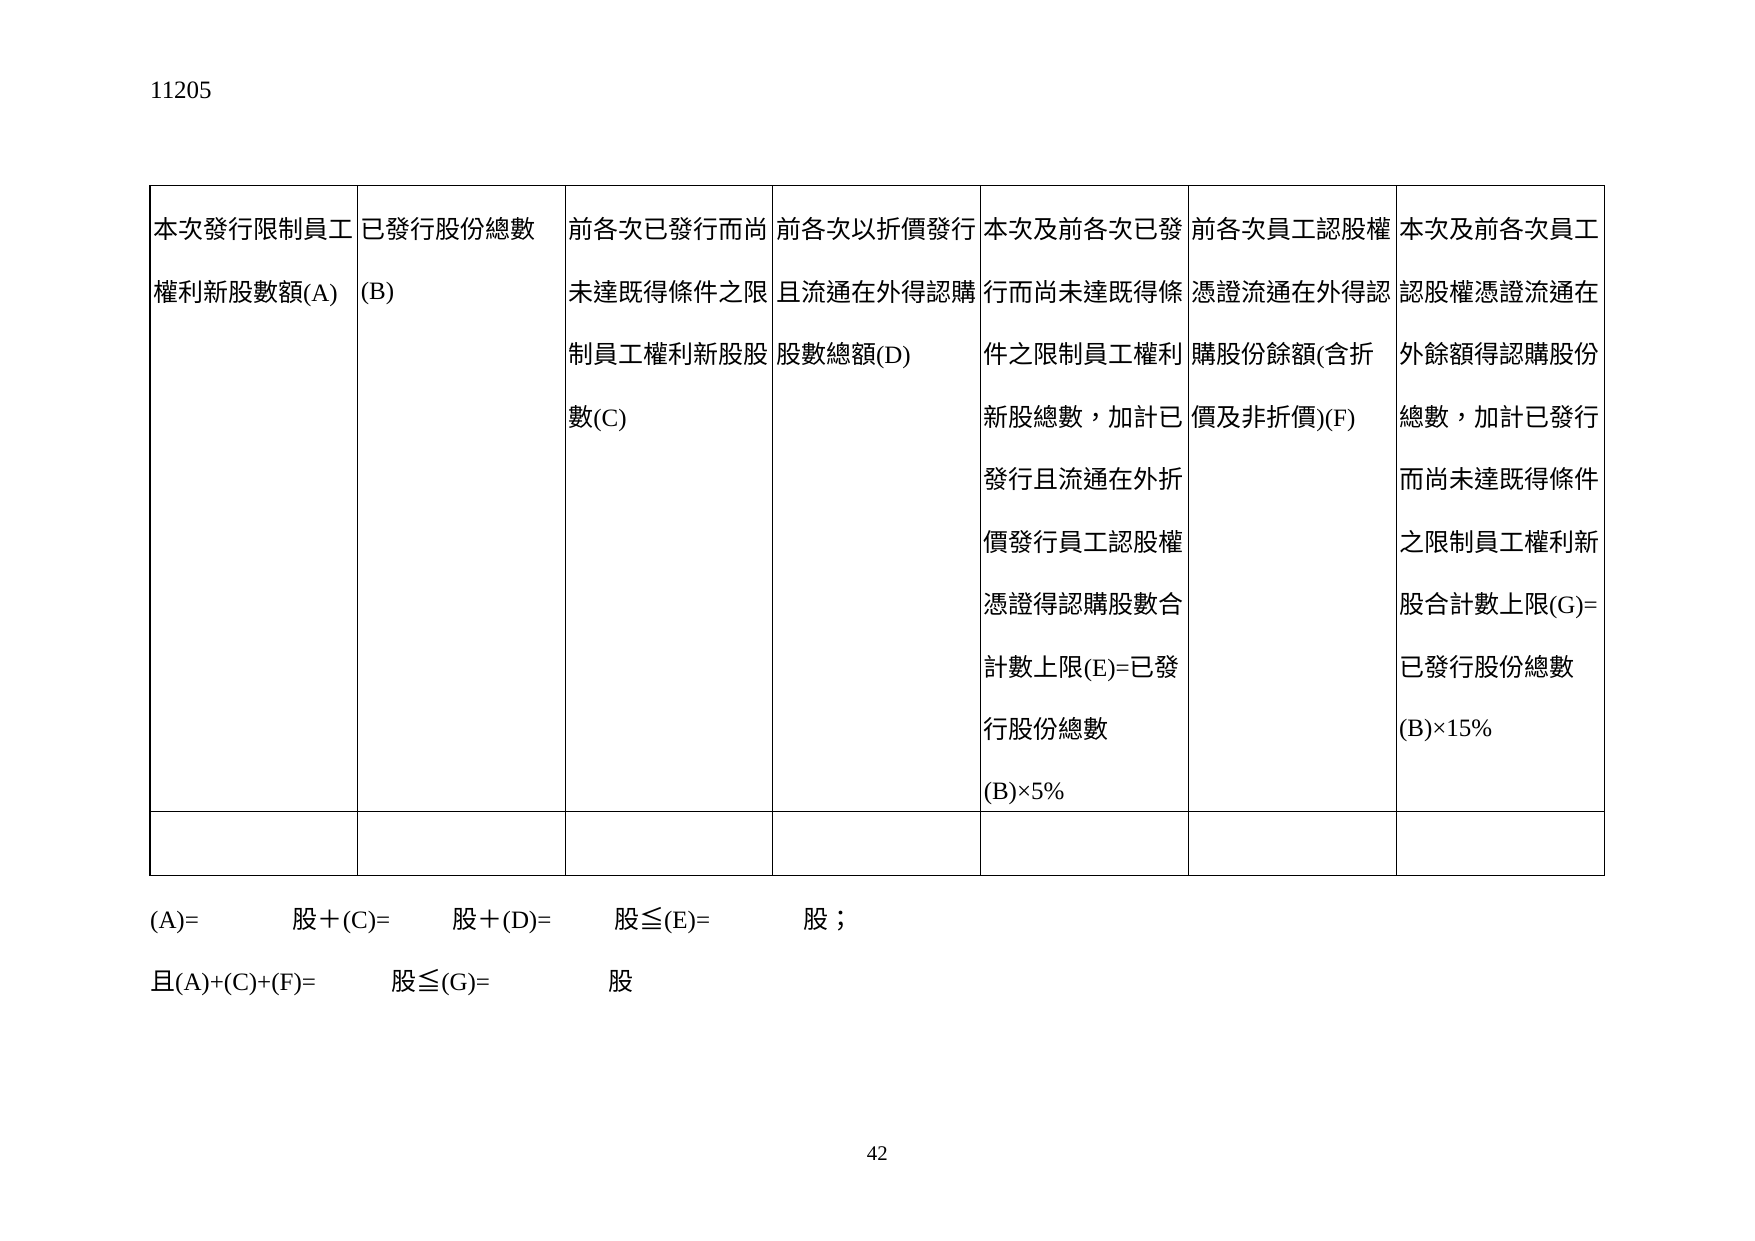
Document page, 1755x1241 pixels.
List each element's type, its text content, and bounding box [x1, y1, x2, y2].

table_header 前各次以折價發行且流通在外得認購股數總額(D) [773, 186, 980, 811]
table_cell [358, 812, 565, 874]
table_header 本次及前各次已發行而尚未達既得條件之限制員工權利新股總數，加計已發行且流通在外折價發行員工認股權憑證得認購股數合計數上限(E)=已發行股份總數(B)×5% [981, 186, 1188, 811]
table_cell [1397, 812, 1604, 874]
text 且(A)+(C)+(F)= 股≦(G)= 股 [150, 938, 1604, 1001]
table_header 本次及前各次員工認股權憑證流通在外餘額得認購股份總數，加計已發行而尚未達既得條件之限制員工權利新股合計數上限(G)=已發行股份總數(B)×15% [1397, 186, 1604, 811]
table_header 前各次員工認股權憑證流通在外得認購股份餘額(含折價及非折價)(F) [1189, 186, 1396, 811]
text (A)= 股＋(C)= 股＋(D)= 股≦(E)= 股； [150, 876, 1604, 938]
table_cell [1189, 812, 1396, 874]
table_cell [773, 812, 980, 874]
table_cell [981, 812, 1188, 874]
table_cell [151, 812, 357, 874]
table_header 已發行股份總數(B) [358, 186, 565, 811]
table_header 前各次已發行而尚未達既得條件之限制員工權利新股股數(C) [566, 186, 772, 811]
table_cell [566, 812, 772, 874]
table_header 本次發行限制員工權利新股數額(A) [151, 186, 357, 811]
